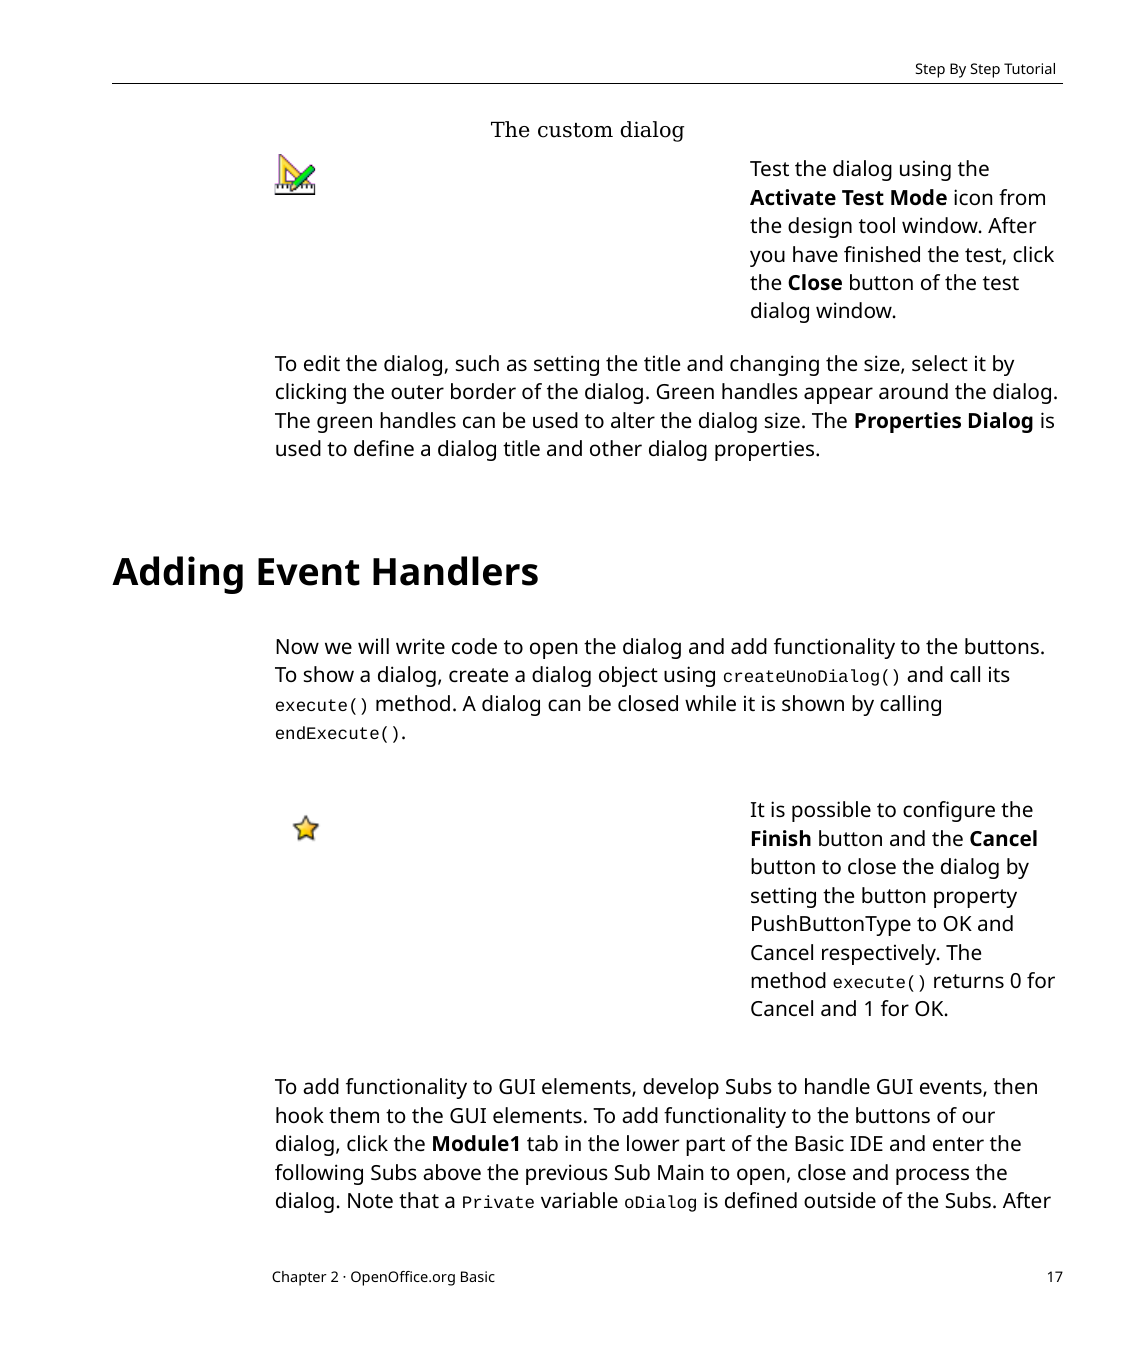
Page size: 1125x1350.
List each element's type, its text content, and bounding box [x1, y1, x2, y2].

subtitle Adding Event Handlers [112, 546, 1063, 597]
text To add functionality to GUI elements, develop Subs to handle GUI events, then hook them to the GUI elements. To add functionality to the buttons of our dialog, click the Module1 tab in the lower part of the Basic IDE and enter the following Subs above the previous Sub Main to open, close and process the dialog. Note that a Private variable oDialog is defined outside of the Subs. After [274, 1072, 1063, 1214]
text To edit the dialog, such as setting the title and changing the size, select it by clicking the outer border of the dialog. Green handles appear around the dialog. The green handles can be used to alter the dialog size. The Properties Dialog is used to define a dialog title and other dialog properties. [274, 349, 1063, 463]
text Now we will write code to open the dialog and add functionality to the buttons. To show a dialog, create a dialog object using createUnoDialog() and call its execute() method. A dialog can be closed while it is shown by calling endExecute(). [274, 632, 1063, 746]
table_header Test the dialog using the Activate Test Mode icon from the design tool window. After you have finished the test, click the Close button of the test dialog window. [588, 142, 1063, 337]
picture [274, 154, 316, 195]
table_header [112, 142, 587, 337]
text The custom dialog [112, 118, 1063, 142]
table_header [112, 784, 587, 1035]
picture [274, 795, 338, 859]
table_header It is possible to configure the Finish button and the Cancel button to close the dialog by setting the button property PushButtonType to OK and Cancel respectively. The method execute() returns 0 for Cancel and 1 for OK. [588, 784, 1063, 1035]
